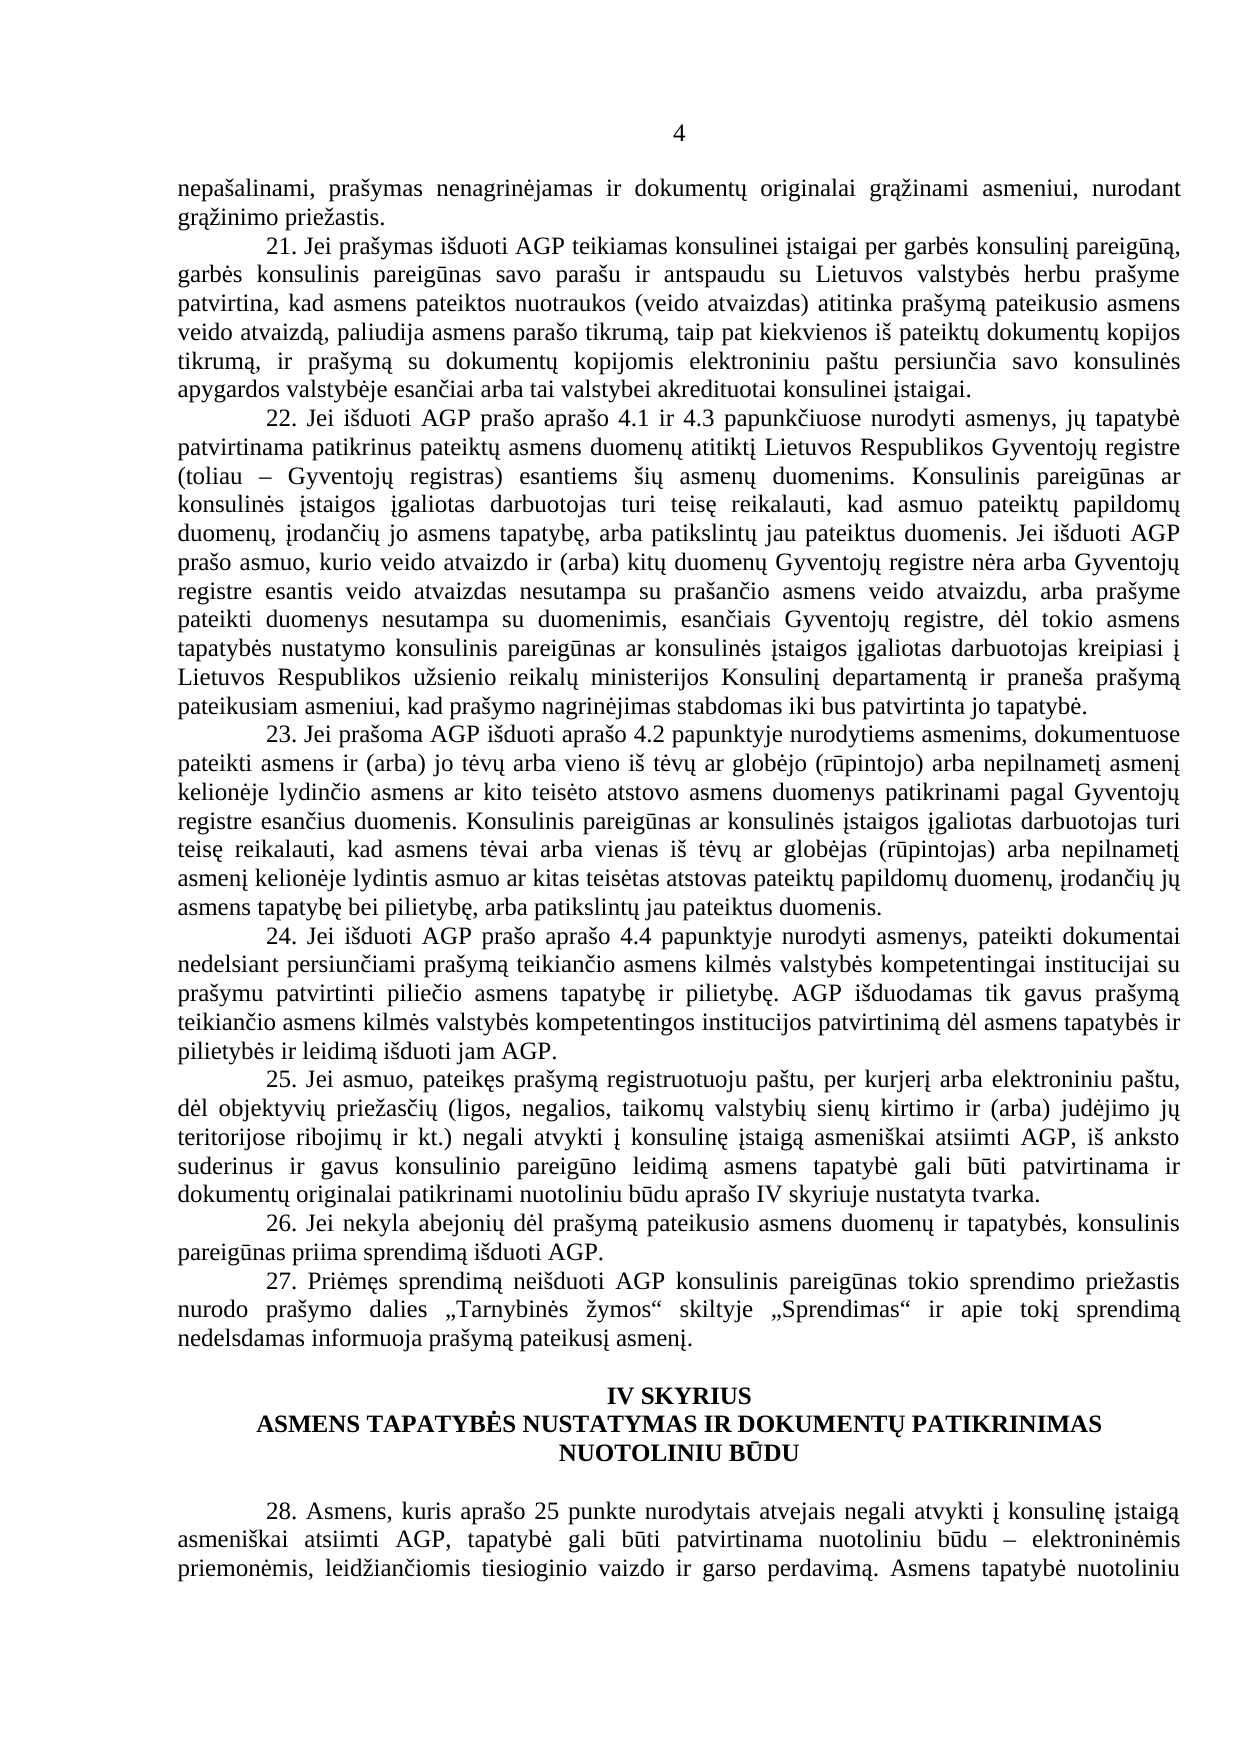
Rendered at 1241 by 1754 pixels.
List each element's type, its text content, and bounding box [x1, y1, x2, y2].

text 28. Asmens, kuris aprašo 25 punkte nurodytais atvejais negali atvykti į konsulinę įstaigą asmeniškai atsiimti AGP, tapatybė gali būti patvirtinama nuotoliniu būdu – elektroninėmis priemonėmis, leidžiančiomis tiesioginio vaizdo ir garso perdavimą. Asmens tapatybė nuotoliniu [177, 1496, 1181, 1582]
text 22. Jei išduoti AGP prašo aprašo 4.1 ir 4.3 papunkčiuose nurodyti asmenys, jų tapatybė patvirtinama patikrinus pateiktų asmens duomenų atitiktį Lietuvos Respublikos Gyventojų registre (toliau – Gyventojų registras) esantiems šių asmenų duomenims. Konsulinis pareigūnas ar konsulinės įstaigos įgaliotas darbuotojas turi teisę reikalauti, kad asmuo pateiktų papildomų duomenų, įrodančių jo asmens tapatybę, arba patikslintų jau pateiktus duomenis. Jei išduoti AGP prašo asmuo, kurio veido atvaizdo ir (arba) kitų duomenų Gyventojų registre nėra arba Gyventojų registre esantis veido atvaizdas nesutampa su prašančio asmens veido atvaizdu, arba prašyme pateikti duomenys nesutampa su duomenimis, esančiais Gyventojų registre, dėl tokio asmens tapatybės nustatymo konsulinis pareigūnas ar konsulinės įstaigos įgaliotas darbuotojas kreipiasi į Lietuvos Respublikos užsienio reikalų ministerijos Konsulinį departamentą ir praneša prašymą pateikusiam asmeniui, kad prašymo nagrinėjimas stabdomas iki bus patvirtinta jo tapatybė. [177, 403, 1181, 719]
text 27. Priėmęs sprendimą neišduoti AGP konsulinis pareigūnas tokio sprendimo priežastis nurodo prašymo dalies „Tarnybinės žymos“ skiltyje „Sprendimas“ ir apie tokį sprendimą nedelsdamas informuoja prašymą pateikusį asmenį. [177, 1266, 1181, 1352]
text 21. Jei prašymas išduoti AGP teikiamas konsulinei įstaigai per garbės konsulinį pareigūną, garbės konsulinis pareigūnas savo parašu ir antspaudu su Lietuvos valstybės herbu prašyme patvirtina, kad asmens pateiktos nuotraukos (veido atvaizdas) atitinka prašymą pateikusio asmens veido atvaizdą, paliudija asmens parašo tikrumą, taip pat kiekvienos iš pateiktų dokumentų kopijos tikrumą, ir prašymą su dokumentų kopijomis elektroniniu paštu persiunčia savo konsulinės apygardos valstybėje esančiai arba tai valstybei akredituotai konsulinei įstaigai. [177, 231, 1181, 403]
text 25. Jei asmuo, pateikęs prašymą registruotuoju paštu, per kurjerį arba elektroniniu paštu, dėl objektyvių priežasčių (ligos, negalios, taikomų valstybių sienų kirtimo ir (arba) judėjimo jų teritorijose ribojimų ir kt.) negali atvykti į konsulinę įstaigą asmeniškai atsiimti AGP, iš anksto suderinus ir gavus konsulinio pareigūno leidimą asmens tapatybė gali būti patvirtinama ir dokumentų originalai patikrinami nuotoliniu būdu aprašo IV skyriuje nustatyta tvarka. [177, 1064, 1181, 1208]
text ASMENS TAPATYBĖS NUSTATYMAS IR DOKUMENTŲ PATIKRINIMAS NUOTOLINIU BŪDU [177, 1409, 1181, 1467]
text 24. Jei išduoti AGP prašo aprašo 4.4 papunktyje nurodyti asmenys, pateikti dokumentai nedelsiant persiunčiami prašymą teikiančio asmens kilmės valstybės kompetentingai institucijai su prašymu patvirtinti piliečio asmens tapatybę ir pilietybę. AGP išduodamas tik gavus prašymą teikiančio asmens kilmės valstybės kompetentingos institucijos patvirtinimą dėl asmens tapatybės ir pilietybės ir leidimą išduoti jam AGP. [177, 921, 1181, 1064]
text IV SKYRIUS [177, 1381, 1181, 1409]
text 23. Jei prašoma AGP išduoti aprašo 4.2 papunktyje nurodytiems asmenims, dokumentuose pateikti asmens ir (arba) jo tėvų arba vieno iš tėvų ar globėjo (rūpintojo) arba nepilnametį asmenį kelionėje lydinčio asmens ar kito teisėto atstovo asmens duomenys patikrinami pagal Gyventojų registre esančius duomenis. Konsulinis pareigūnas ar konsulinės įstaigos įgaliotas darbuotojas turi teisę reikalauti, kad asmens tėvai arba vienas iš tėvų ar globėjas (rūpintojas) arba nepilnametį asmenį kelionėje lydintis asmuo ar kitas teisėtas atstovas pateiktų papildomų duomenų, įrodančių jų asmens tapatybę bei pilietybę, arba patikslintų jau pateiktus duomenis. [177, 719, 1181, 921]
text 26. Jei nekyla abejonių dėl prašymą pateikusio asmens duomenų ir tapatybės, konsulinis pareigūnas priima sprendimą išduoti AGP. [177, 1208, 1181, 1266]
text nepašalinami, prašymas nenagrinėjamas ir dokumentų originalai grąžinami asmeniui, nurodant grąžinimo priežastis. [177, 173, 1181, 231]
